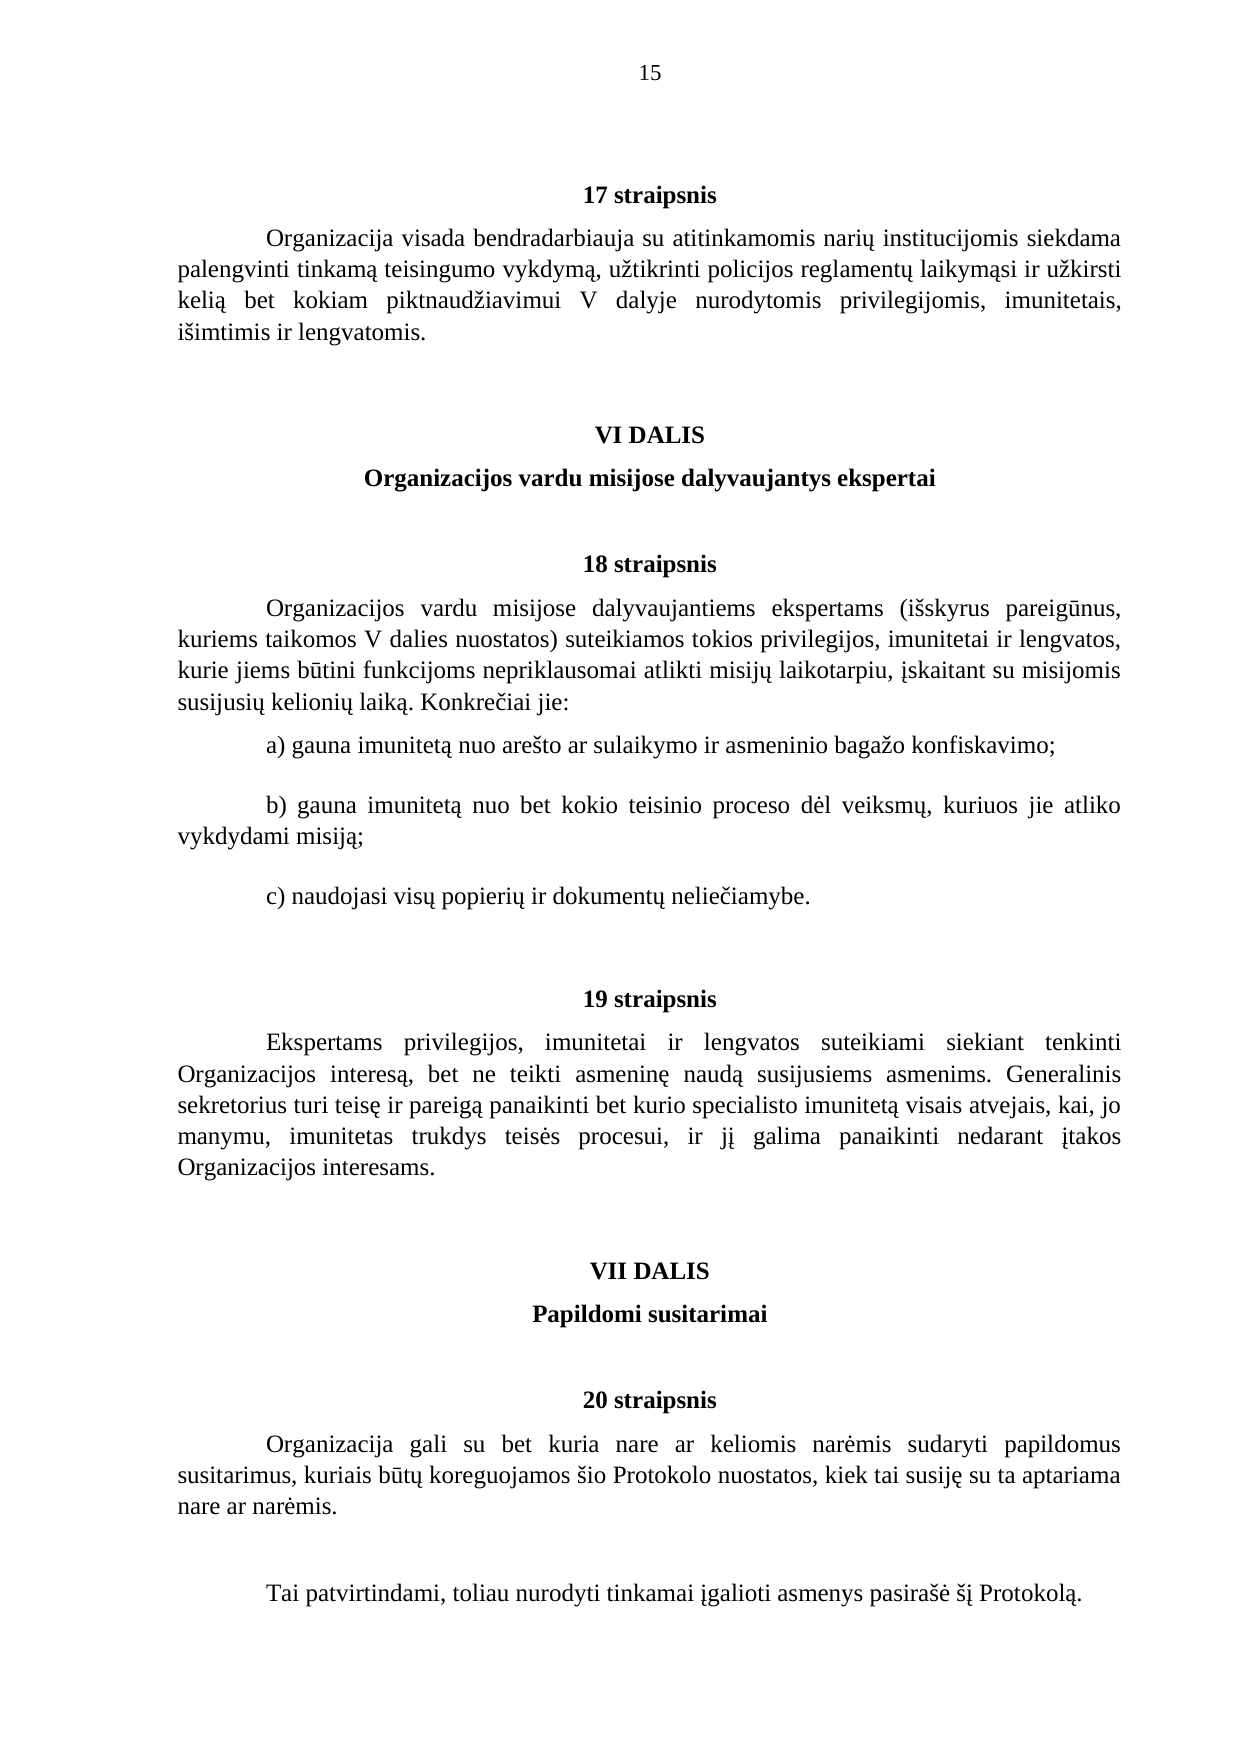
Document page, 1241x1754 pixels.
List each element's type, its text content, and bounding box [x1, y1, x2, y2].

text 18 straipsnis [177, 547, 1122, 578]
text Tai patvirtindami, toliau nurodyti tinkamai įgalioti asmenys pasirašė šį Protokolą. [177, 1575, 1122, 1606]
text 17 straipsnis [177, 177, 1122, 208]
text a) gauna imunitetą nuo arešto ar sulaikymo ir asmeninio bagažo konfiskavimo; [177, 727, 1122, 758]
text Ekspertams privilegijos, imunitetai ir lengvatos suteikiami siekiant tenkinti Organizacijos interesą, bet ne teikti asmeninę naudą susijusiems asmenims. Generalinis sekretorius turi teisę ir pareigą panaikinti bet kurio specialisto imunitetą visais atvejais, kai, jo manymu, imunitetas trukdys teisės procesui, ir jį galima panaikinti nedarant įtakos Organizacijos interesams. [177, 1025, 1122, 1181]
text b) gauna imunitetą nuo bet kokio teisinio proceso dėl veiksmų, kuriuos jie atliko vykdydami misiją; [177, 787, 1122, 850]
text Organizacija gali su bet kuria nare ar keliomis narėmis sudaryti papildomus susitarimus, kuriais būtų koreguojamos šio Protokolo nuostatos, kiek tai susiję su ta aptariama nare ar narėmis. [177, 1426, 1122, 1520]
text VII DALIS [177, 1253, 1122, 1284]
text 20 straipsnis [177, 1383, 1122, 1414]
text Papildomi susitarimai [177, 1296, 1122, 1328]
text Organizacijos vardu misijose dalyvaujantiems ekspertams (išskyrus pareigūnus, kuriems taikomos V dalies nuostatos) suteikiamos tokios privilegijos, imunitetai ir lengvatos, kurie jiems būtini funkcijoms nepriklausomai atlikti misijų laikotarpiu, įskaitant su misijomis susijusių kelionių laiką. Konkrečiai jie: [177, 590, 1122, 715]
text VI DALIS [177, 417, 1122, 449]
text Organizacija visada bendradarbiauja su atitinkamomis narių institucijomis siekdama palengvinti tinkamą teisingumo vykdymą, užtikrinti policijos reglamentų laikymąsi ir užkirsti kelią bet kokiam piktnaudžiavimui V dalyje nurodytomis privilegijomis, imunitetais, išimtimis ir lengvatomis. [177, 220, 1122, 345]
text c) naudojasi visų popierių ir dokumentų neliečiamybe. [177, 878, 1122, 910]
text 19 straipsnis [177, 982, 1122, 1013]
text Organizacijos vardu misijose dalyvaujantys ekspertai [177, 461, 1122, 492]
